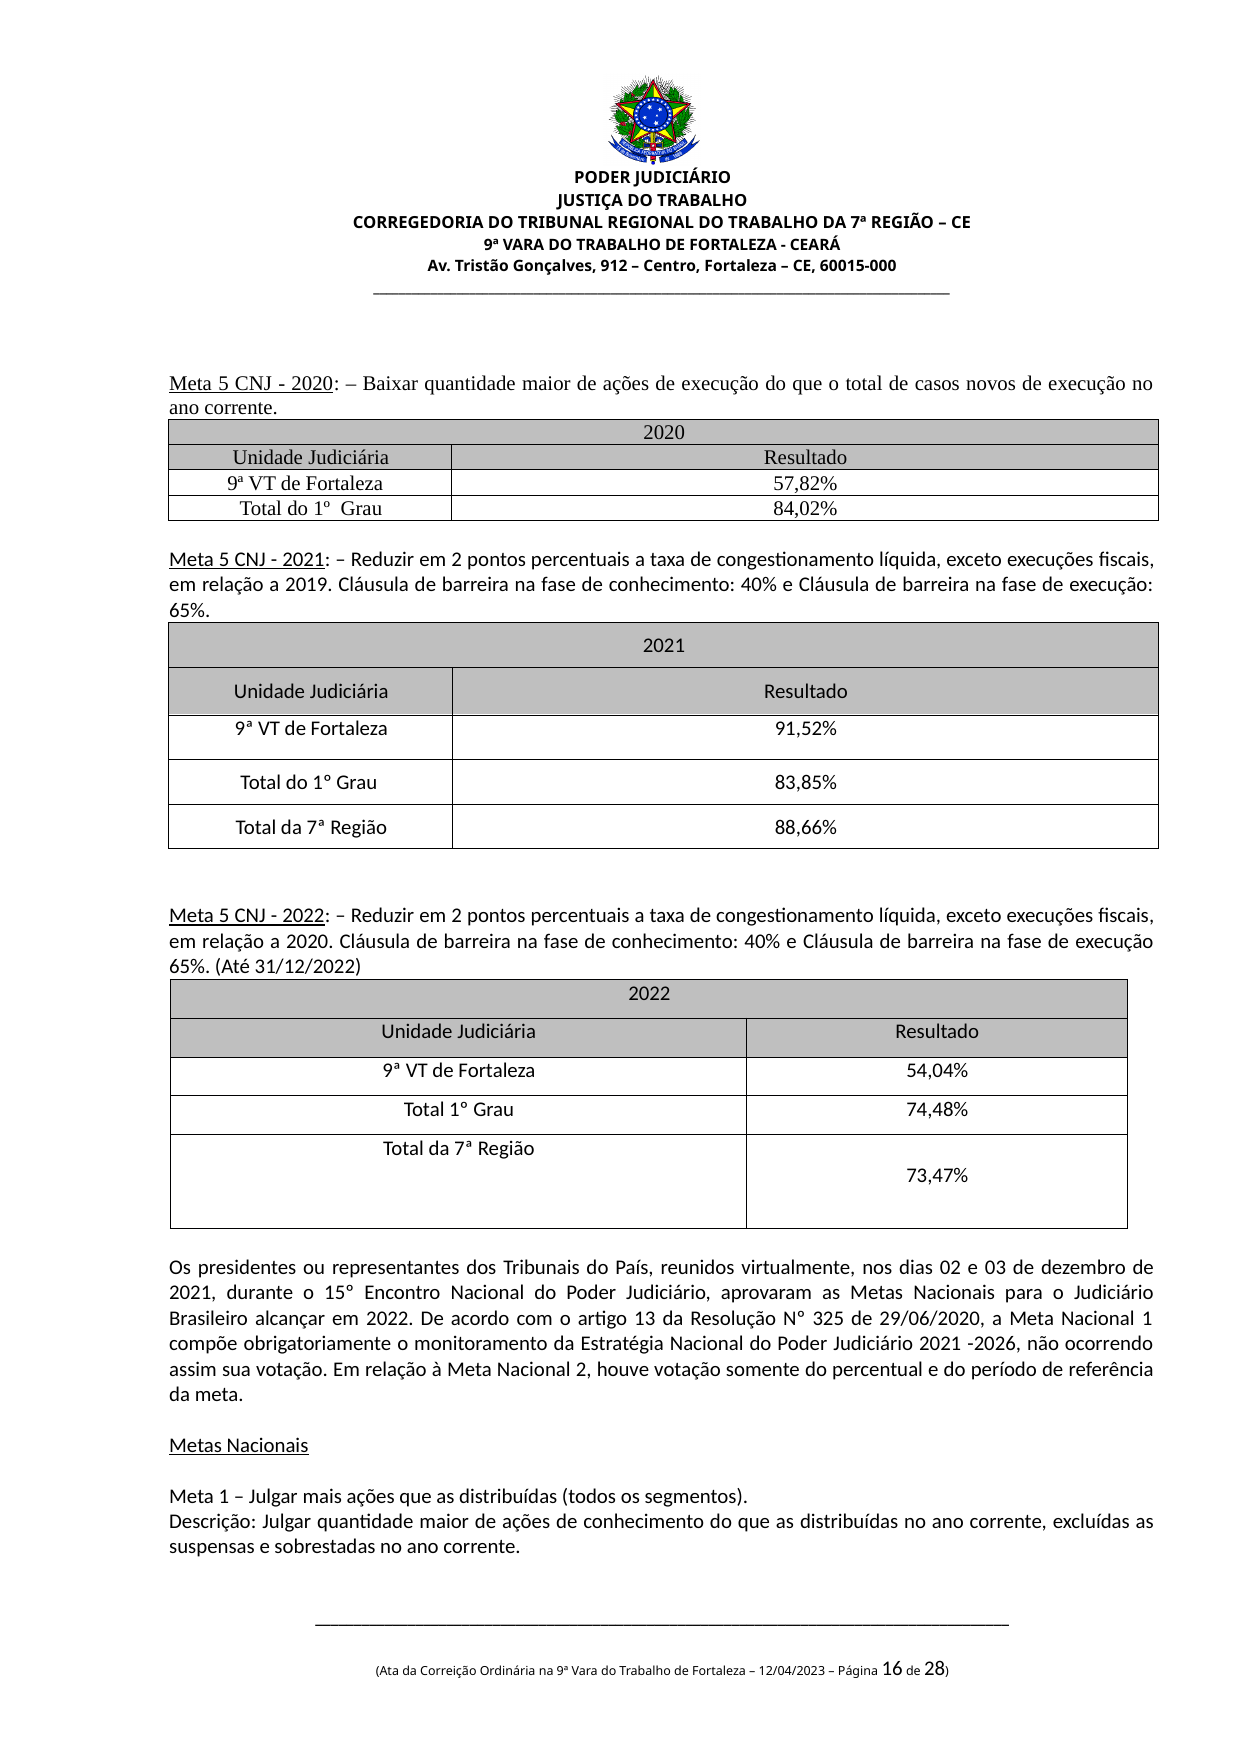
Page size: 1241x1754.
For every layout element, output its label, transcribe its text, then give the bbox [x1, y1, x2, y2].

subtitle Os presidentes ou representantes dos Tribunais do País, reunidos virtualmente, nos dias 02 e 03 de dezembro de 2021, durante o 15º Encontro Nacional do Poder Judiciário, aprovaram as Metas Nacionais para o Judiciário Brasileiro alcançar em 2022. De acordo com o artigo 13 da Resolução Nº 325 de 29/06/2020, a Meta Nacional 1 compõe obrigatoriamente o monitoramento da Estratégia Nacional do Poder Judiciário 2021 -2026, não ocorrendo assim sua votação. Em relação à Meta Nacional 2, houve votação somente do percentual e do período de referência da meta. [169, 1254, 1155, 1407]
table_cell Unidade Judiciária [169, 445, 451, 469]
subtitle Meta 5 CNJ - 2022: – Reduzir em 2 pontos percentuais a taxa de congestionamento líquida, exceto execuções fiscais, em relação a 2020. Cláusula de barreira na fase de conhecimento: 40% e Cláusula de barreira na fase de execução 65%. (Até 31/12/2022) [169, 903, 1155, 979]
subtitle Descrição: Julgar quantidade maior de ações de conhecimento do que as distribuídas no ano corrente, excluídas as suspensas e sobrestadas no ano corrente. [169, 1508, 1155, 1559]
table_header 2021 [169, 623, 1158, 667]
table_cell Resultado [452, 445, 1158, 469]
table_cell Total da 7ª Região [171, 1135, 746, 1228]
table_cell 54,04% [747, 1058, 1127, 1095]
subtitle Meta 1 – Julgar mais ações que as distribuídas (todos os segmentos). [169, 1483, 1155, 1508]
table_cell 74,48% [747, 1096, 1127, 1134]
table_cell 73,47% [747, 1135, 1127, 1228]
table_cell 57,82% [452, 470, 1158, 494]
table_cell Resultado [453, 668, 1158, 714]
table_cell Unidade Judiciária [169, 668, 452, 714]
table_header 2020 [169, 420, 1158, 444]
table_cell Total da 7ª Região [169, 805, 452, 848]
table_cell Total do 1º Grau [169, 760, 452, 804]
table_cell 83,85% [453, 760, 1158, 804]
subtitle Metas Nacionais [169, 1432, 1155, 1457]
table_cell 84,02% [452, 496, 1158, 519]
picture [603, 73, 702, 166]
table_header 2022 [171, 980, 1127, 1018]
subtitle Meta 5 CNJ - 2020: – Baixar quantidade maior de ações de execução do que o total de casos novos de execução no ano corrente. [169, 371, 1155, 419]
table_cell Resultado [747, 1019, 1127, 1057]
table_cell 9ª VT de Fortaleza [169, 470, 451, 494]
table_cell Unidade Judiciária [171, 1019, 746, 1057]
subtitle Meta 5 CNJ - 2021: – Reduzir em 2 pontos percentuais a taxa de congestionamento líquida, exceto execuções fiscais, em relação a 2019. Cláusula de barreira na fase de conhecimento: 40% e Cláusula de barreira na fase de execução: 65%. [169, 546, 1155, 622]
table_cell 9ª VT de Fortaleza [171, 1058, 746, 1095]
table_cell 91,52% [453, 716, 1158, 759]
table_cell 9ª VT de Fortaleza [169, 716, 452, 759]
table_cell Total do 1º Grau [169, 496, 451, 519]
table_cell Total 1º Grau [171, 1096, 746, 1134]
table_cell 88,66% [453, 805, 1158, 848]
